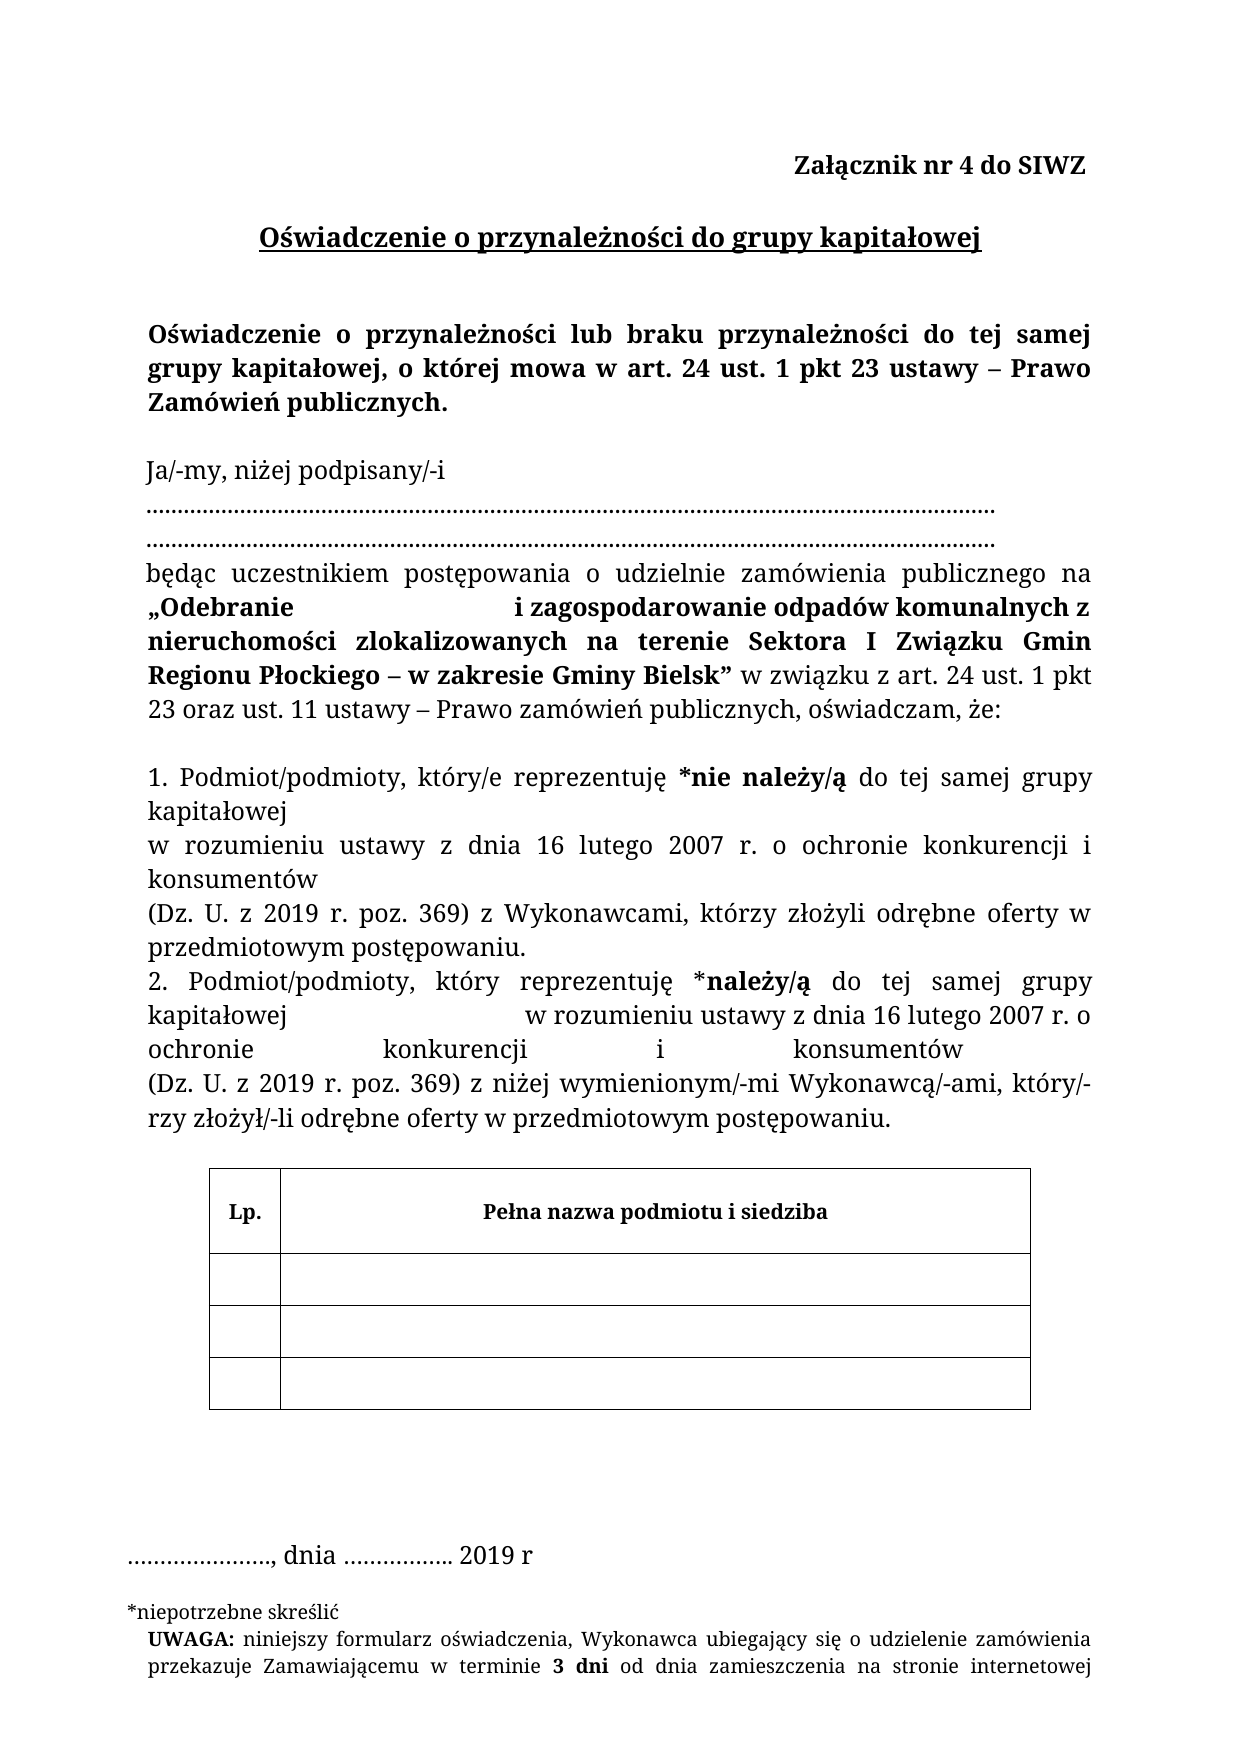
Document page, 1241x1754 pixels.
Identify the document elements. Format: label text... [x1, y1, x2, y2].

text 2. Podmiot/podmioty, który reprezentuję *należy/ą do tej samej grupy kapitałowej w rozumieniu ustawy z dnia 16 lutego 2007 r. o ochronie konkurencji i konsumentów (Dz. U. z 2019 r. poz. 369) z niżej wymienionym/-mi Wykonawcą/-ami, który/-rzy złożył/-li odrębne oferty w przedmiotowym postępowaniu. [148, 964, 1092, 1134]
table_cell [281, 1306, 1030, 1357]
text Ja/-my, niżej podpisany/-i [146, 453, 1092, 487]
text 1. Podmiot/podmioty, który/e reprezentuję *nie należy/ą do tej samej grupy kapitałowej w rozumieniu ustawy z dnia 16 lutego 2007 r. o ochronie konkurencji i konsumentów (Dz. U. z 2019 r. poz. 369) z Wykonawcami, którzy złożyli odrębne oferty w przedmiotowym postępowaniu. [148, 759, 1092, 964]
table_cell [281, 1358, 1030, 1409]
text Oświadczenie o przynależności lub braku przynależności do tej samej grupy kapitałowej, o której mowa w art. 24 ust. 1 pkt 23 ustawy – Prawo Zamówień publicznych. [148, 317, 1092, 419]
table_header Pełna nazwa podmiotu i siedziba [281, 1169, 1030, 1253]
text UWAGA: niniejszy formularz oświadczenia, Wykonawca ubiegający się o udzielenie zamówienia przekazuje Zamawiającemu w terminie 3 dni od dnia zamieszczenia na stronie internetowej [148, 1626, 1092, 1679]
table_cell [210, 1254, 280, 1305]
text ........................................................................................................................................ [146, 487, 1092, 521]
text Oświadczenie o przynależności do grupy kapitałowej [148, 219, 1092, 256]
table_cell [210, 1358, 280, 1409]
text będąc uczestnikiem postępowania o udzielnie zamówienia publicznego na „Odebranie i zagospodarowanie odpadów komunalnych z nieruchomości zlokalizowanych na terenie Sektora I Związku Gmin Regionu Płockiego – w zakresie Gminy Bielsk” w związku z art. 24 ust. 1 pkt 23 oraz ust. 11 ustawy – Prawo zamówień publicznych, oświadczam, że: [146, 555, 1092, 726]
table_cell [281, 1254, 1030, 1305]
text *niepotrzebne skreślić [127, 1598, 1092, 1626]
table_cell [210, 1306, 280, 1357]
text …………………., dnia …………….. 2019 r [127, 1537, 1092, 1572]
table_header Lp. [210, 1169, 280, 1253]
text Załącznik nr 4 do SIWZ [162, 148, 1092, 182]
text ........................................................................................................................................ [146, 521, 1092, 555]
